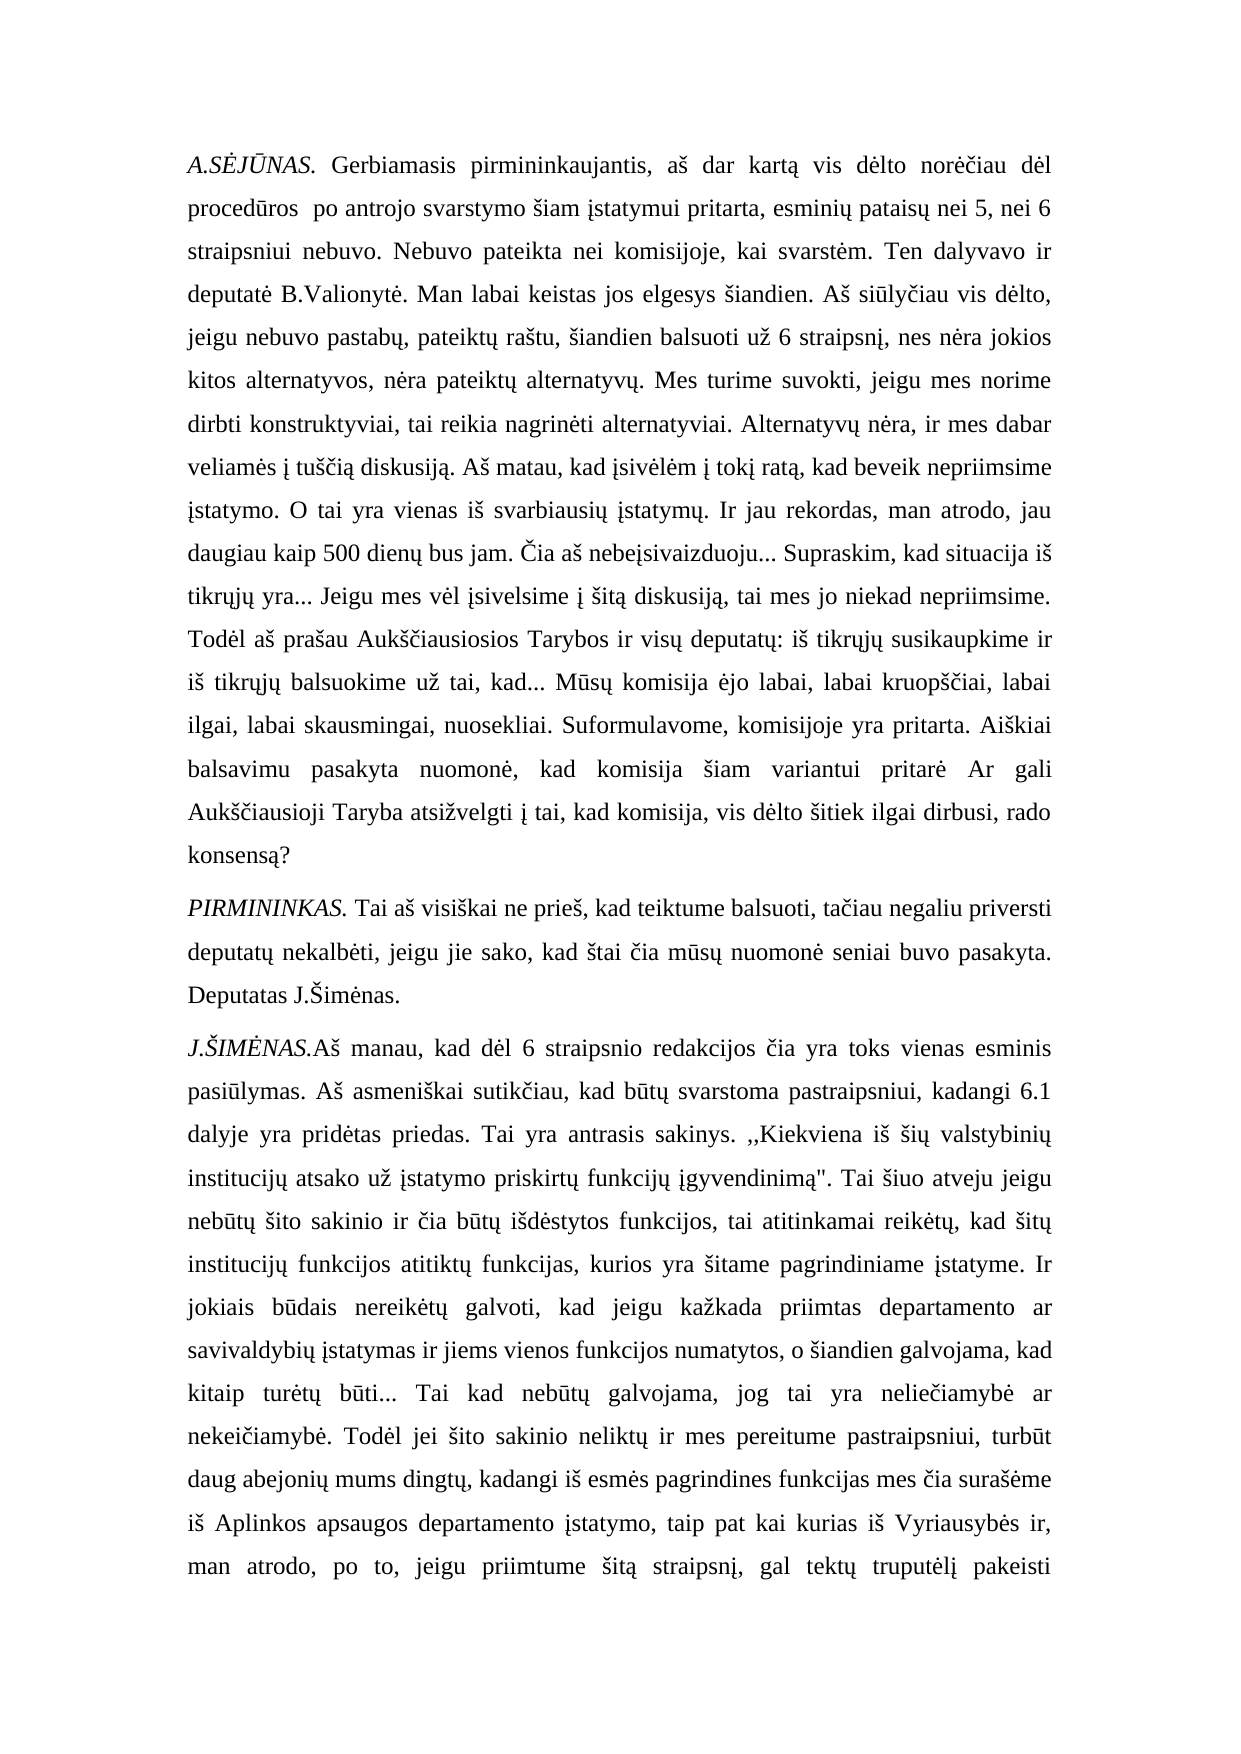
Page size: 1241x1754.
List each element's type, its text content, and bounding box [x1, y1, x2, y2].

text PIRMININKAS. Tai aš visiškai ne prieš, kad teiktume balsuoti, tačiau negaliu priversti deputatų nekalbėti, jeigu jie sako, kad štai čia mūsų nuomonė seniai buvo pasakyta. Deputatas J.Šimėnas. [187, 893, 1053, 1008]
text J.ŠIMĖNAS.Aš manau, kad dėl 6 straipsnio redakcijos čia yra toks vienas esminis pasiūlymas. Aš asmeniškai sutikčiau, kad būtų svarstoma pastraipsniui, kadangi 6.1 dalyje yra pridėtas priedas. Tai yra antrasis sakinys. ,,Kiekviena iš šių valstybinių institucijų atsako už įstatymo priskirtų funkcijų įgyvendinimą". Tai šiuo atveju jeigu nebūtų šito sakinio ir čia būtų išdėstytos funkcijos, tai atitinkamai reikėtų, kad šitų institucijų funkcijos atitiktų funkcijas, kurios yra šitame pagrindiniame įstatyme. Ir jokiais būdais nereikėtų galvoti, kad jeigu kažkada priimtas departamento ar savivaldybių įstatymas ir jiems vienos funkcijos numatytos, o šiandien galvojama, kad kitaip turėtų būti... Tai kad nebūtų galvojama, jog tai yra neliečiamybė ar nekeičiamybė. Todėl jei šito sakinio neliktų ir mes pereitume pastraipsniui, turbūt daug abejonių mums dingtų, kadangi iš esmės pagrindines funkcijas mes čia surašėme iš Aplinkos apsaugos departamento įstatymo, taip pat kai kurias iš Vyriausybės ir, man atrodo, po to, jeigu priimtume šitą straipsnį, gal tektų truputėlį pakeisti [187, 1033, 1053, 1579]
text A.SĖJŪNAS. Gerbiamasis pirmininkaujantis, aš dar kartą vis dėlto norėčiau dėl procedūros po antrojo svarstymo šiam įstatymui pritarta, esminių pataisų nei 5, nei 6 straipsniui nebuvo. Nebuvo pateikta nei komisijoje, kai svarstėm. Ten dalyvavo ir deputatė B.Valionytė. Man labai keistas jos elgesys šiandien. Aš siūlyčiau vis dėlto, jeigu nebuvo pastabų, pateiktų raštu, šiandien balsuoti už 6 straipsnį, nes nėra jokios kitos alternatyvos, nėra pateiktų alternatyvų. Mes turime suvokti, jeigu mes norime dirbti konstruktyviai, tai reikia nagrinėti alternatyviai. Alternatyvų nėra, ir mes dabar veliamės į tuščią diskusiją. Aš matau, kad įsivėlėm į tokį ratą, kad beveik nepriimsime įstatymo. O tai yra vienas iš svarbiausių įstatymų. Ir jau rekordas, man atrodo, jau daugiau kaip 500 dienų bus jam. Čia aš nebeįsivaizduoju... Supraskim, kad situacija iš tikrųjų yra... Jeigu mes vėl įsivelsime į šitą diskusiją, tai mes jo niekad nepriimsime. Todėl aš prašau Aukščiausiosios Tarybos ir visų deputatų: iš tikrųjų susikaupkime ir iš tikrųjų balsuokime už tai, kad... Mūsų komisija ėjo labai, labai kruopščiai, labai ilgai, labai skausmingai, nuosekliai. Suformulavome, komisijoje yra pritarta. Aiškiai balsavimu pasakyta nuomonė, kad komisija šiam variantui pritarė Ar gali Aukščiausioji Taryba atsižvelgti į tai, kad komisija, vis dėlto šitiek ilgai dirbusi, rado konsensą? [187, 150, 1053, 869]
